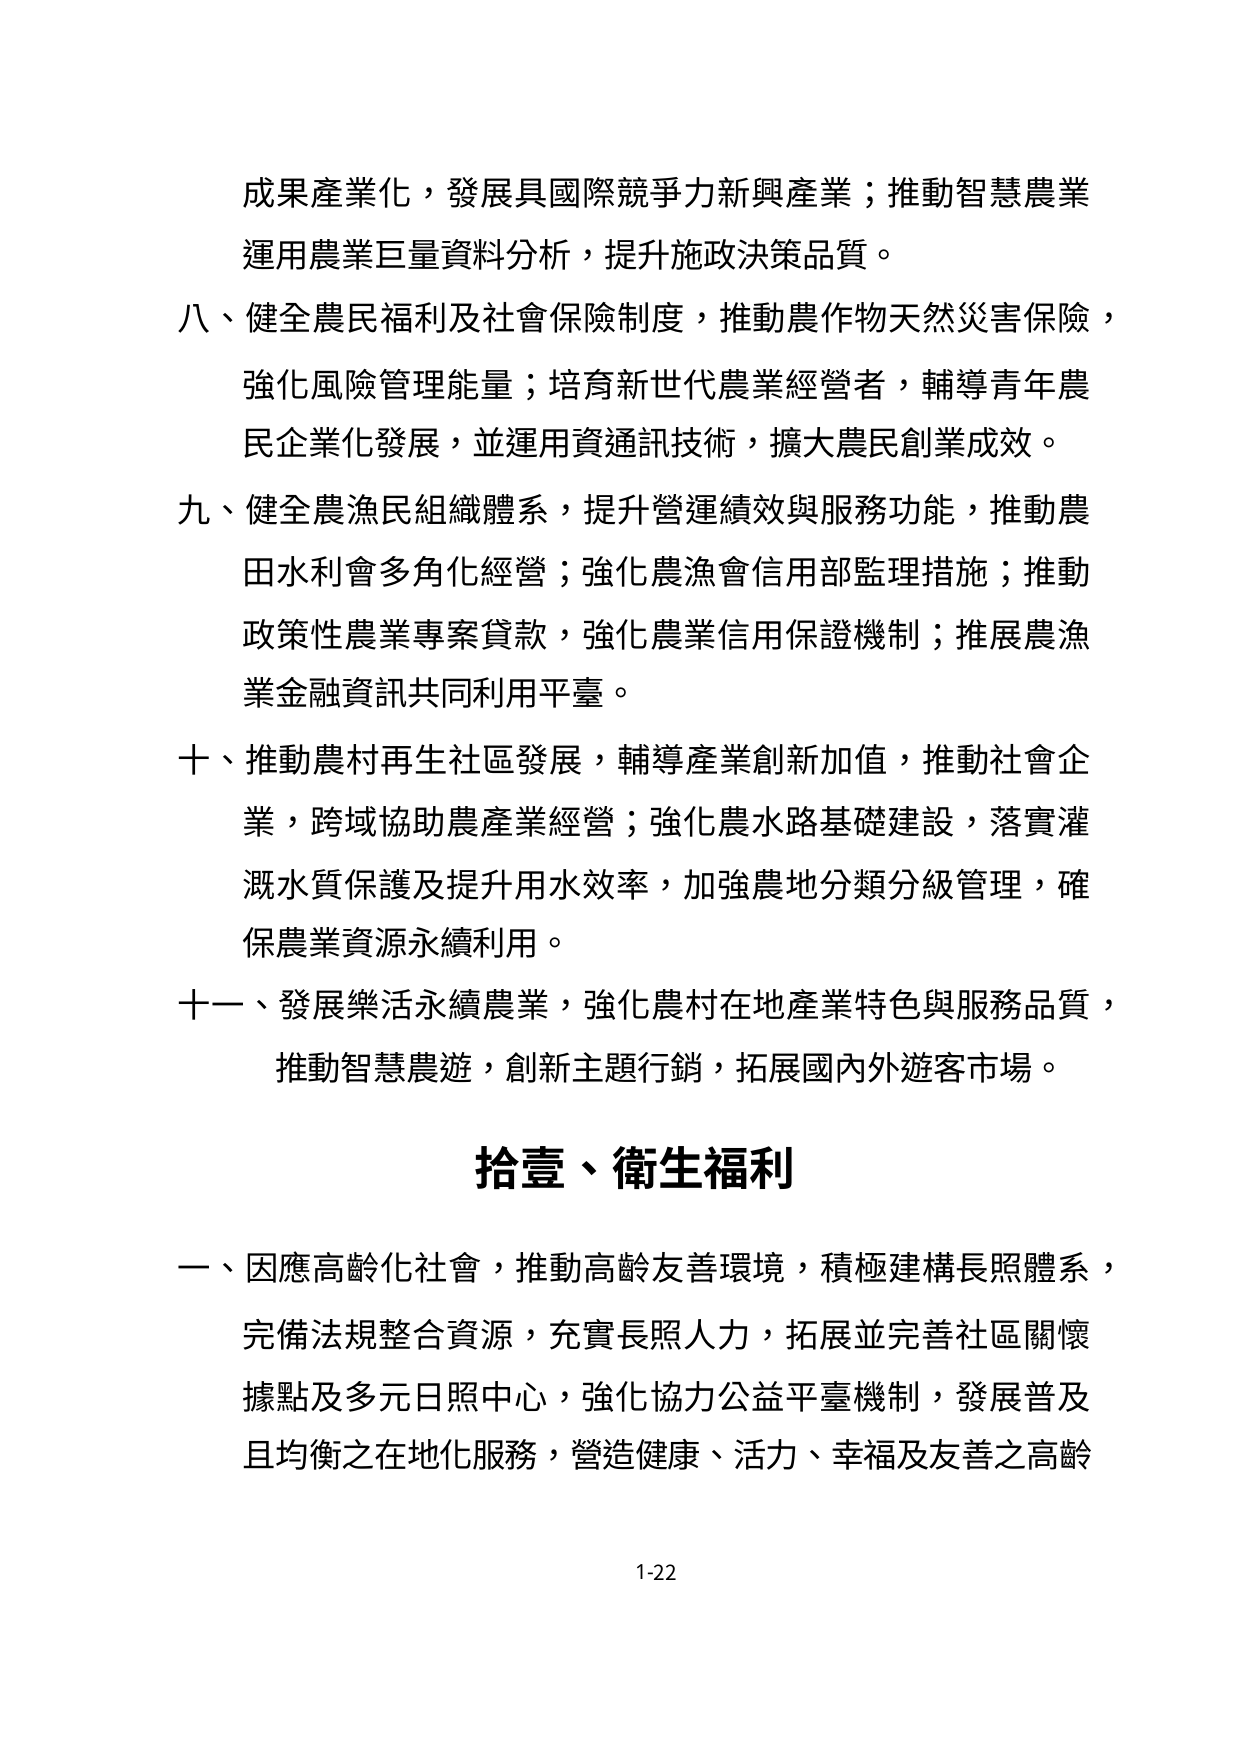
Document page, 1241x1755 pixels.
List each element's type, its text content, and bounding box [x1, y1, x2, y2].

text 七、推動農業科技創新加值，強化關鍵技術智財權布局，加速成果產業化，發展具國際競爭力新興產業；推動智慧農業，運用農業巨量資料分析，提升施政決策品質。 [177, 159, 1093, 284]
text 八、健全農民福利及社會保險制度，推動農作物天然災害保險，強化風險管理能量；培育新世代農業經營者，輔導青年農民企業化發展，並運用資通訊技術，擴大農民創業成效。 [177, 284, 1093, 472]
subtitle 拾壹、衛生福利 [177, 1134, 1093, 1197]
text 十一、發展樂活永續農業，強化農村在地產業特色與服務品質，推動智慧農遊，創新主題行銷，拓展國內外遊客市場。 [177, 972, 1093, 1097]
text 十、推動農村再生社區發展，輔導產業創新加值，推動社會企業，跨域協助農產業經營；強化農水路基礎建設，落實灌溉水質保護及提升用水效率，加強農地分類分級管理，確保農業資源永續利用。 [177, 722, 1093, 972]
text 九、健全農漁民組織體系，提升營運績效與服務功能，推動農田水利會多角化經營；強化農漁會信用部監理措施；推動政策性農業專案貸款，強化農業信用保證機制；推展農漁業金融資訊共同利用平臺。 [177, 472, 1093, 722]
text 一、因應高齡化社會，推動高齡友善環境，積極建構長照體系，完備法規整合資源，充實長照人力，拓展並完善社區關懷據點及多元日照中心，強化協力公益平臺機制，發展普及且均衡之在地化服務，營造健康、活力、幸福及友善之高齡社會。 [177, 1234, 1093, 1484]
